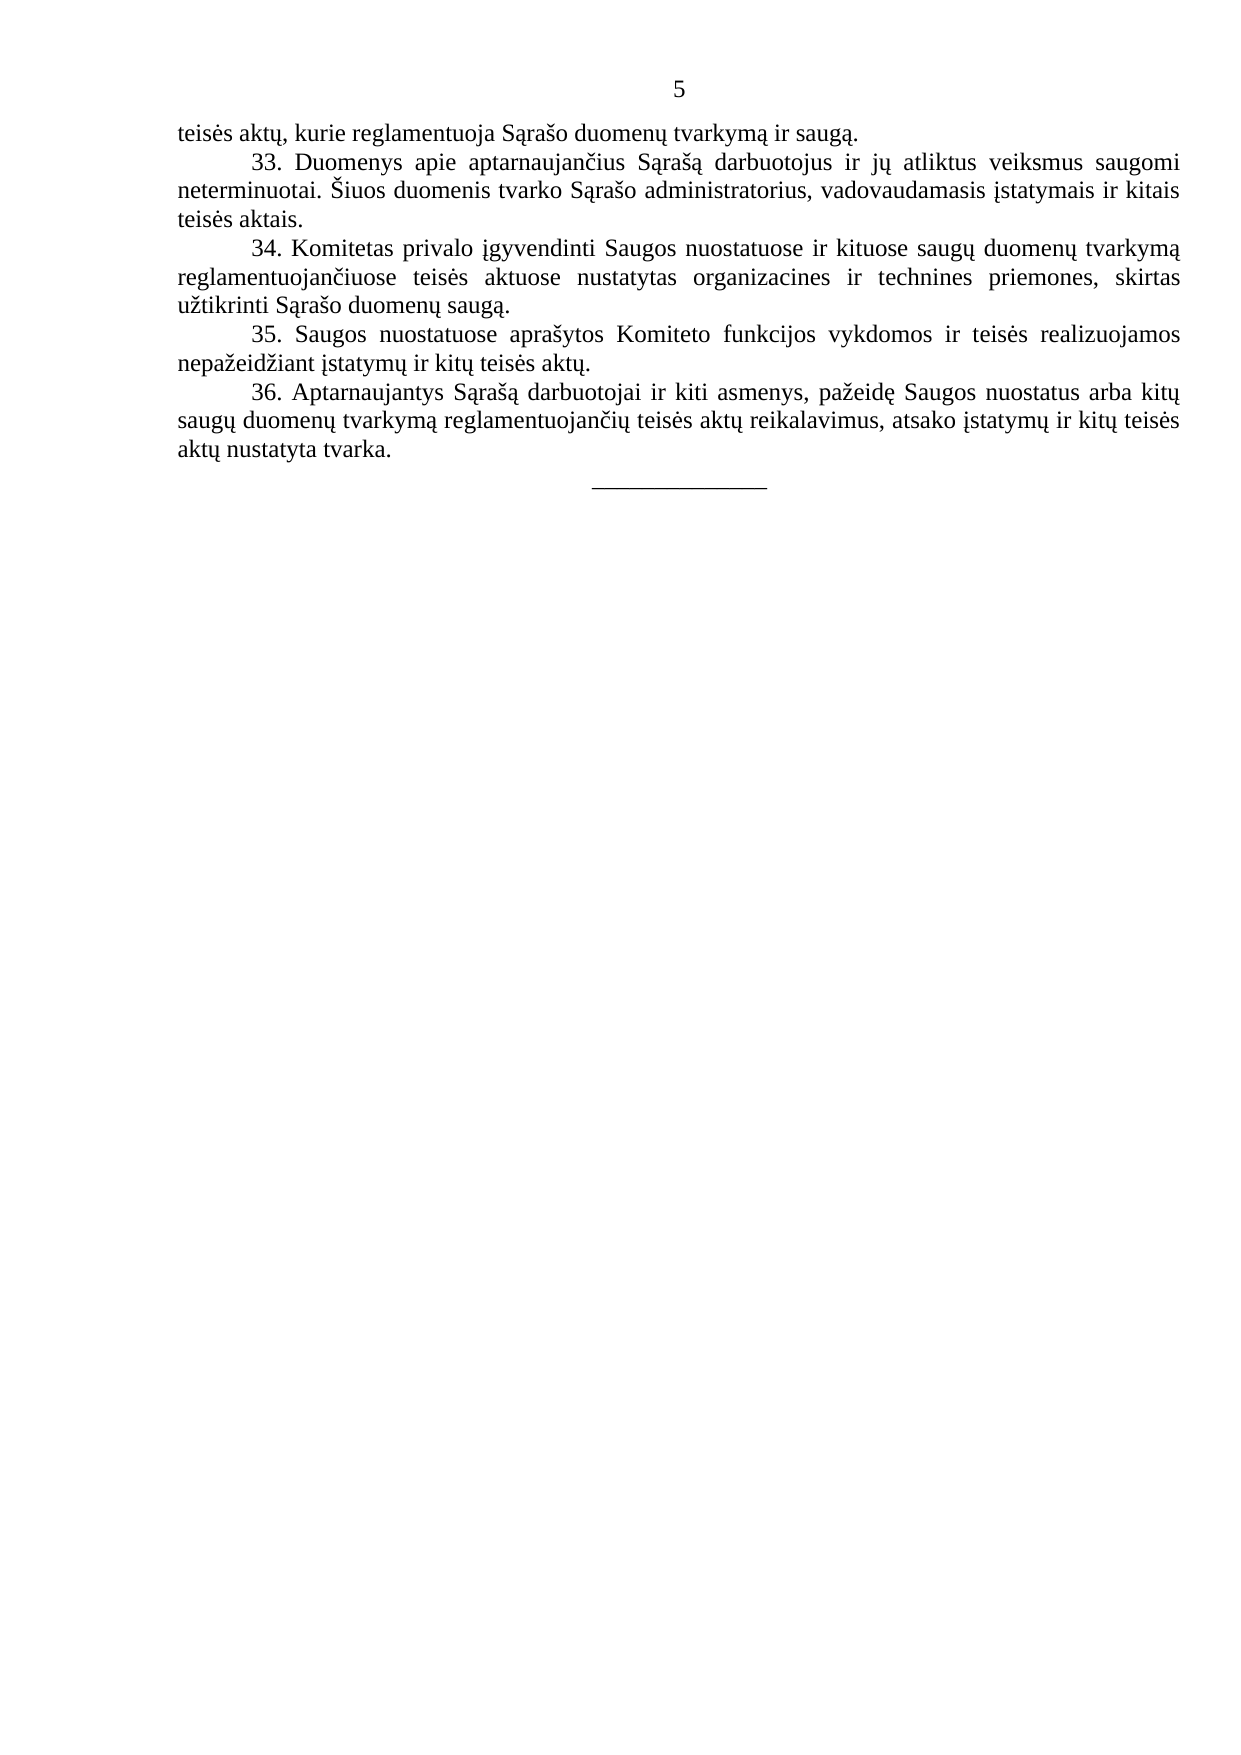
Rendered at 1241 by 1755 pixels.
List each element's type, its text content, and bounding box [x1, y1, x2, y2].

text teisės aktų, kurie reglamentuoja Sąrašo duomenų tvarkymą ir saugą. [177, 118, 1181, 147]
text 33. Duomenys apie aptarnaujančius Sąrašą darbuotojus ir jų atliktus veiksmus saugomi neterminuotai. Šiuos duomenis tvarko Sąrašo administratorius, vadovaudamasis įstatymais ir kitais teisės aktais. [177, 147, 1181, 233]
text ______________ [177, 463, 1181, 492]
text 36. Aptarnaujantys Sąrašą darbuotojai ir kiti asmenys, pažeidę Saugos nuostatus arba kitų saugų duomenų tvarkymą reglamentuojančių teisės aktų reikalavimus, atsako įstatymų ir kitų teisės aktų nustatyta tvarka. [177, 377, 1181, 463]
text 35. Saugos nuostatuose aprašytos Komiteto funkcijos vykdomos ir teisės realizuojamos nepažeidžiant įstatymų ir kitų teisės aktų. [177, 319, 1181, 377]
text 34. Komitetas privalo įgyvendinti Saugos nuostatuose ir kituose saugų duomenų tvarkymą reglamentuojančiuose teisės aktuose nustatytas organizacines ir technines priemones, skirtas užtikrinti Sąrašo duomenų saugą. [177, 233, 1181, 319]
